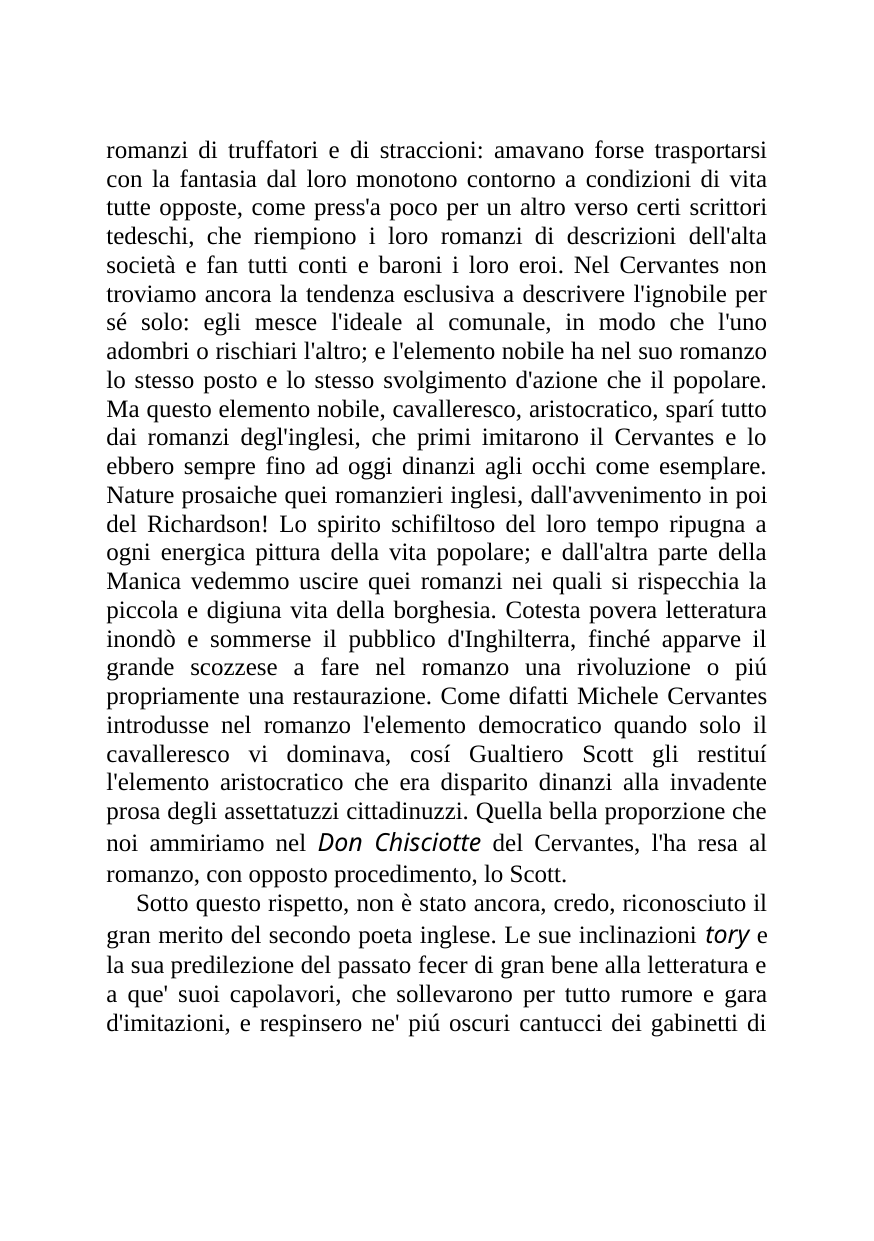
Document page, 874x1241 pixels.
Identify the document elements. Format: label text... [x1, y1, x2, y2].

text romanzi di truffatori e di straccioni: amavano forse trasportarsi con la fantasia dal loro monotono contorno a condizioni di vita tutte opposte, come press'a poco per un altro verso certi scrittori tedeschi, che riempiono i loro romanzi di descrizioni dell'alta società e fan tutti conti e baroni i loro eroi. Nel Cervantes non troviamo ancora la tendenza esclusiva a descrivere l'ignobile per sé solo: egli mesce l'ideale al comunale, in modo che l'uno adombri o rischiari l'altro; e l'elemento nobile ha nel suo romanzo lo stesso posto e lo stesso svolgimento d'azione che il popolare. Ma questo elemento nobile, cavalleresco, aristocratico, sparí tutto dai romanzi degl'inglesi, che primi imitarono il Cervantes e lo ebbero sempre fino ad oggi dinanzi agli occhi come esemplare. Nature prosaiche quei romanzieri inglesi, dall'avvenimento in poi del Richardson! Lo spirito schifiltoso del loro tempo ripugna a ogni energica pittura della vita popolare; e dall'altra parte della Manica vedemmo uscire quei romanzi nei quali si rispecchia la piccola e digiuna vita della borghesia. Cotesta povera letteratura inondò e sommerse il pubblico d'Inghilterra, finché apparve il grande scozzese a fare nel romanzo una rivoluzione o piú propriamente una restaurazione. Come difatti Michele Cervantes introdusse nel romanzo l'elemento democratico quando solo il cavalleresco vi dominava, cosí Gualtiero Scott gli restituí l'elemento aristocratico che era disparito dinanzi alla invadente prosa degli assettatuzzi cittadinuzzi. Quella bella proporzione che noi ammiriamo nel Don Chisciotte del Cervantes, l'ha resa al romanzo, con opposto procedimento, lo Scott. [106, 135, 768, 888]
text Sotto questo rispetto, non è stato ancora, credo, riconosciuto il gran merito del secondo poeta inglese. Le sue inclinazioni tory e la sua predilezione del passato fecer di gran bene alla letteratura e a que' suoi capolavori, che sollevarono per tutto rumore e gara d'imitazioni, e respinsero ne' piú oscuri cantucci dei gabinetti di [106, 888, 768, 1037]
